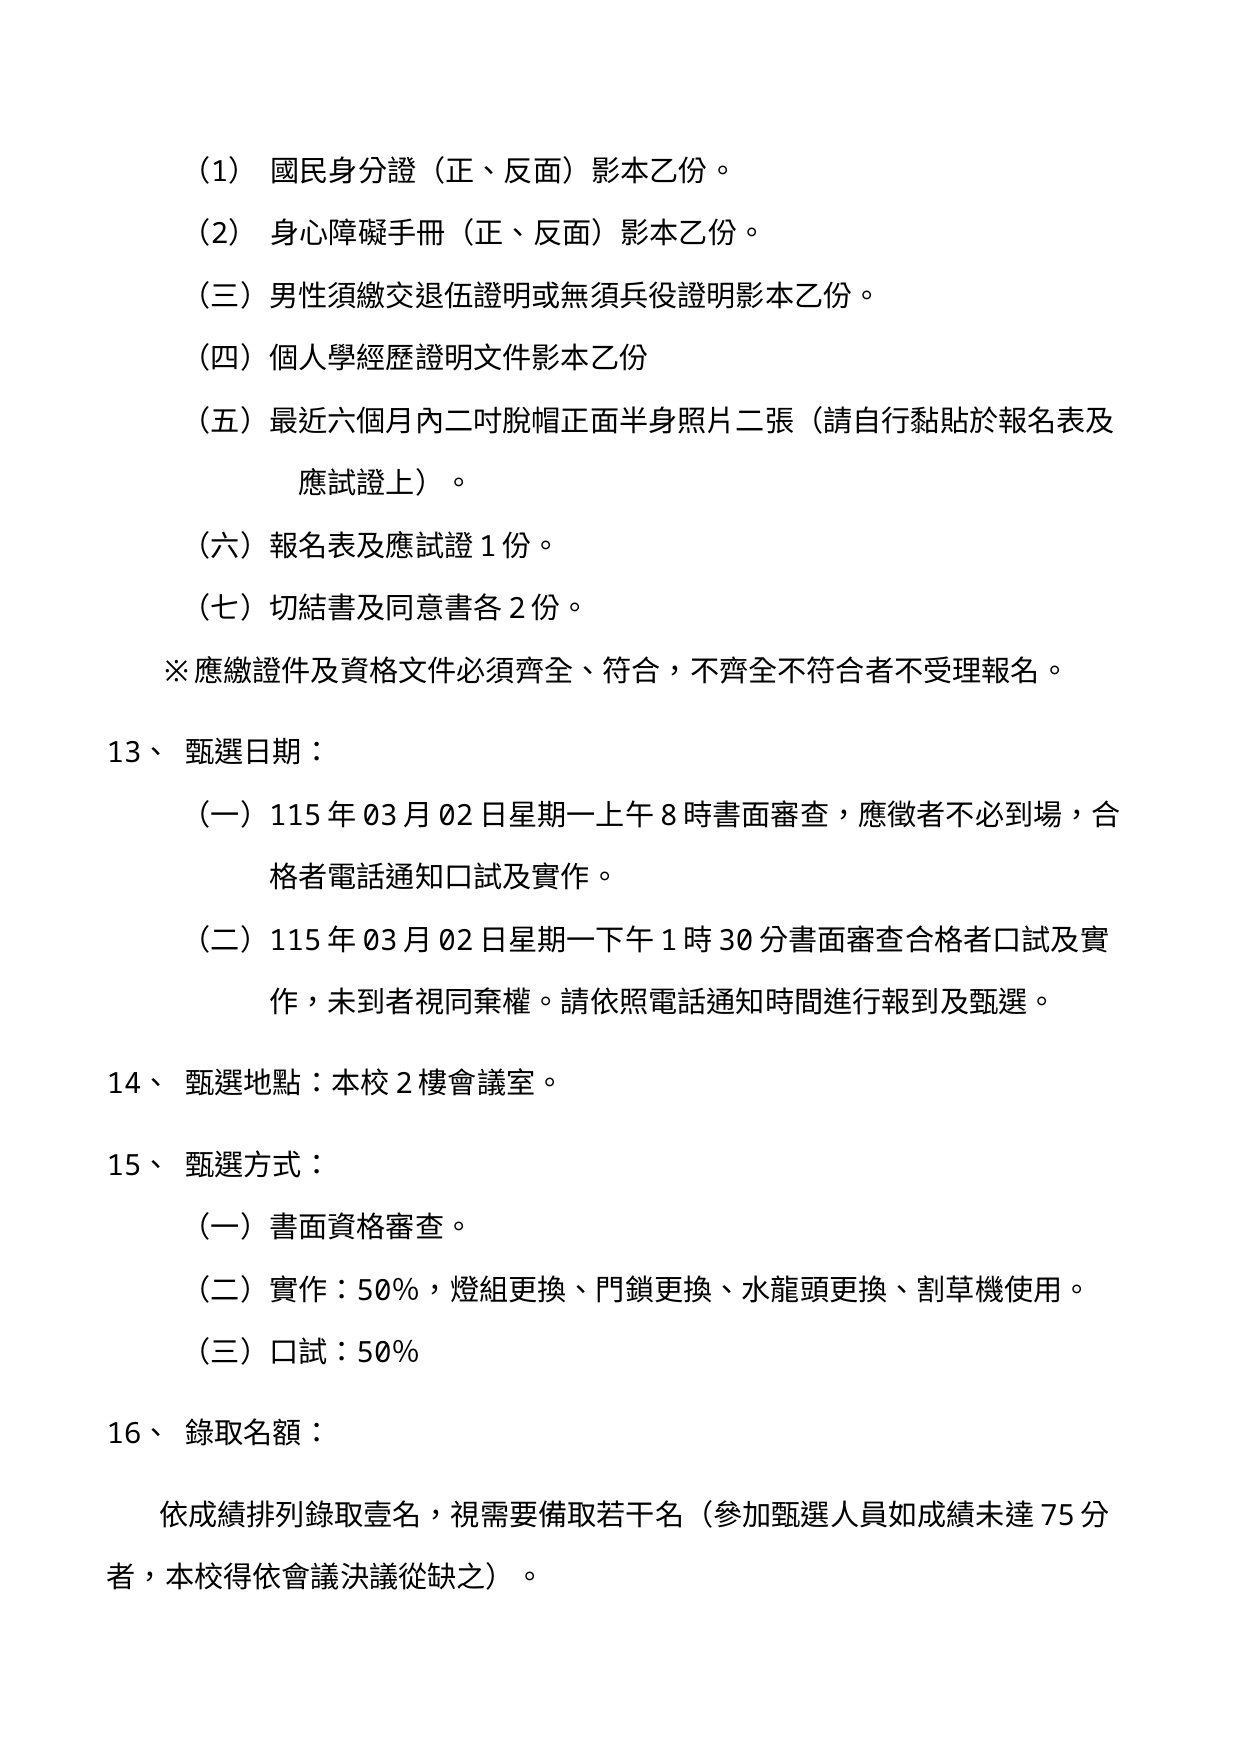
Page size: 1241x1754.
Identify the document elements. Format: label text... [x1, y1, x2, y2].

text ※應繳證件及資格文件必須齊全、符合，不齊全不符合者不受理報名。 [106, 627, 1134, 689]
list 國民身分證（正、反面）影本乙份。 [181, 127, 1134, 189]
text （五）最近六個月內二吋脫帽正面半身照片二張（請自行黏貼於報名表及應試證上）。 [181, 377, 1134, 502]
text 依成績排列錄取壹名，視需要備取若干名（參加甄選人員如成績未達75分者，本校得依會議決議從缺之）。 [106, 1471, 1134, 1596]
text （二）115年03月02日星期一下午1時30分書面審查合格者口試及實作，未到者視同棄權。請依照電話通知時間進行報到及甄選。 [181, 896, 1134, 1021]
text （六）報名表及應試證1份。 [181, 502, 1134, 564]
text （三）口試：50％ [181, 1308, 1134, 1371]
list 錄取名額： [106, 1389, 1134, 1452]
list 身心障礙手冊（正、反面）影本乙份。 [181, 189, 1134, 252]
text （二）實作：50％，燈組更換、門鎖更換、水龍頭更換、割草機使用。 [181, 1246, 1134, 1308]
text （三）男性須繳交退伍證明或無須兵役證明影本乙份。 [181, 252, 1134, 314]
text （一）115年03月02日星期一上午8時書面審查，應徵者不必到場，合格者電話通知口試及實作。 [181, 771, 1134, 896]
text （一）書面資格審查。 [181, 1183, 1134, 1246]
list 甄選日期： [106, 708, 1134, 771]
text （七）切結書及同意書各2份。 [181, 564, 1134, 627]
list 甄選方式： [106, 1121, 1134, 1183]
text （四）個人學經歷證明文件影本乙份 [181, 314, 1134, 377]
list 甄選地點：本校2樓會議室。 [106, 1039, 1134, 1102]
